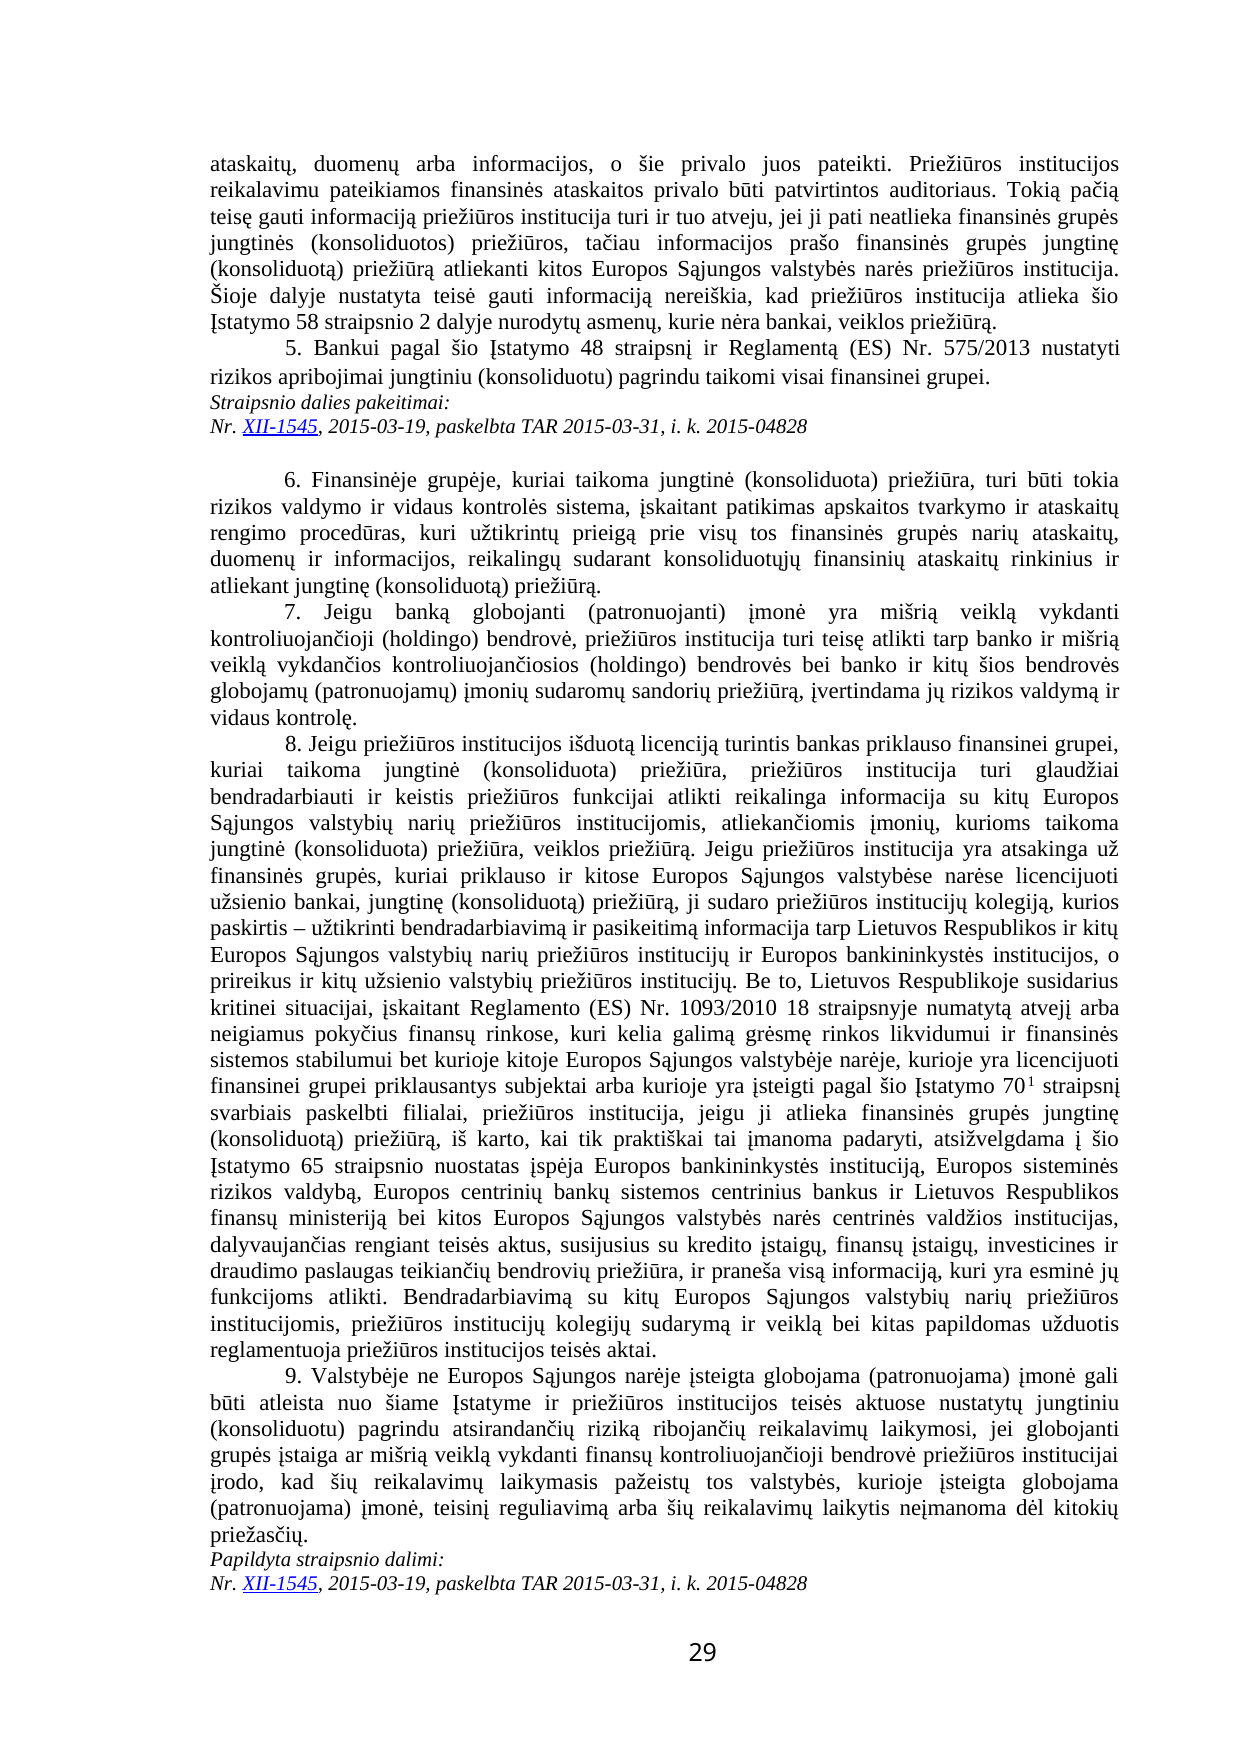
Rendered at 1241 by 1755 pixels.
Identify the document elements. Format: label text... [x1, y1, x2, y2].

text Straipsnio dalies pakeitimai: [210, 389, 1120, 414]
text 8. Jeigu priežiūros institucijos išduotą licenciją turintis bankas priklauso finansinei grupei, kuriai taikoma jungtinė (konsoliduota) priežiūra, priežiūros institucija turi glaudžiai bendradarbiauti ir keistis priežiūros funkcijai atlikti reikalinga informacija su kitų Europos Sąjungos valstybių narių priežiūros institucijomis, atliekančiomis įmonių, kurioms taikoma jungtinė (konsoliduota) priežiūra, veiklos priežiūrą. Jeigu priežiūros institucija yra atsakinga už finansinės grupės, kuriai priklauso ir kitose Europos Sąjungos valstybėse narėse licencijuoti užsienio bankai, jungtinę (konsoliduotą) priežiūrą, ji sudaro priežiūros institucijų kolegiją, kurios paskirtis – užtikrinti bendradarbiavimą ir pasikeitimą informacija tarp Lietuvos Respublikos ir kitų Europos Sąjungos valstybių narių priežiūros institucijų ir Europos bankininkystės institucijos, o prireikus ir kitų užsienio valstybių priežiūros institucijų. Be to, Lietuvos Respublikoje susidarius kritinei situacijai, įskaitant Reglamento (ES) Nr. 1093/2010 18 straipsnyje numatytą atvejį arba neigiamus pokyčius finansų rinkose, kuri kelia galimą grėsmę rinkos likvidumui ir finansinės sistemos stabilumui bet kurioje kitoje Europos Sąjungos valstybėje narėje, kurioje yra licencijuoti finansinei grupei priklausantys subjektai arba kurioje yra įsteigti pagal šio Įstatymo 701 straipsnį svarbiais paskelbti filialai, priežiūros institucija, jeigu ji atlieka finansinės grupės jungtinę (konsoliduotą) priežiūrą, iš karto, kai tik praktiškai tai įmanoma padaryti, atsižvelgdama į šio Įstatymo 65 straipsnio nuostatas įspėja Europos bankininkystės instituciją, Europos sisteminės rizikos valdybą, Europos centrinių bankų sistemos centrinius bankus ir Lietuvos Respublikos finansų ministeriją bei kitos Europos Sąjungos valstybės narės centrinės valdžios institucijas, dalyvaujančias rengiant teisės aktus, susijusius su kredito įstaigų, finansų įstaigų, investicines ir draudimo paslaugas teikiančių bendrovių priežiūra, ir praneša visą informaciją, kuri yra esminė jų funkcijoms atlikti. Bendradarbiavimą su kitų Europos Sąjungos valstybių narių priežiūros institucijomis, priežiūros institucijų kolegijų sudarymą ir veiklą bei kitas papildomas užduotis reglamentuoja priežiūros institucijos teisės aktai. [210, 730, 1120, 1362]
text 6. Finansinėje grupėje, kuriai taikoma jungtinė (konsoliduota) priežiūra, turi būti tokia rizikos valdymo ir vidaus kontrolės sistema, įskaitant patikimas apskaitos tvarkymo ir ataskaitų rengimo procedūras, kuri užtikrintų prieigą prie visų tos finansinės grupės narių ataskaitų, duomenų ir informacijos, reikalingų sudarant konsoliduotųjų finansinių ataskaitų rinkinius ir atliekant jungtinę (konsoliduotą) priežiūrą. [210, 466, 1120, 598]
text Papildyta straipsnio dalimi: [210, 1547, 1120, 1571]
text Nr. XII-1545, 2015-03-19, paskelbta TAR 2015-03-31, i. k. 2015-04828 [210, 1571, 1120, 1595]
text Nr. XII-1545, 2015-03-19, paskelbta TAR 2015-03-31, i. k. 2015-04828 [210, 414, 1120, 438]
text 7. Jeigu banką globojanti (patronuojanti) įmonė yra mišrią veiklą vykdanti kontroliuojančioji (holdingo) bendrovė, priežiūros institucija turi teisę atlikti tarp banko ir mišrią veiklą vykdančios kontroliuojančiosios (holdingo) bendrovės bei banko ir kitų šios bendrovės globojamų (patronuojamų) įmonių sudaromų sandorių priežiūrą, įvertindama jų rizikos valdymą ir vidaus kontrolę. [210, 598, 1120, 730]
text 5. Bankui pagal šio Įstatymo 48 straipsnį ir Reglamentą (ES) Nr. 575/2013 nustatyti rizikos apribojimai jungtiniu (konsoliduotu) pagrindu taikomi visai finansinei grupei. [210, 334, 1120, 389]
text 9. Valstybėje ne Europos Sąjungos narėje įsteigta globojama (patronuojama) įmonė gali būti atleista nuo šiame Įstatyme ir priežiūros institucijos teisės aktuose nustatytų jungtiniu (konsoliduotu) pagrindu atsirandančių riziką ribojančių reikalavimų laikymosi, jei globojanti grupės įstaiga ar mišrią veiklą vykdanti finansų kontroliuojančioji bendrovė priežiūros institucijai įrodo, kad šių reikalavimų laikymasis pažeistų tos valstybės, kurioje įsteigta globojama (patronuojama) įmonė, teisinį reguliavimą arba šių reikalavimų laikytis neįmanoma dėl kitokių priežasčių. [210, 1362, 1120, 1547]
text ataskaitų, duomenų arba informacijos, o šie privalo juos pateikti. Priežiūros institucijos reikalavimu pateikiamos finansinės ataskaitos privalo būti patvirtintos auditoriaus. Tokią pačią teisę gauti informaciją priežiūros institucija turi ir tuo atveju, jei ji pati neatlieka finansinės grupės jungtinės (konsoliduotos) priežiūros, tačiau informacijos prašo finansinės grupės jungtinę (konsoliduotą) priežiūrą atliekanti kitos Europos Sąjungos valstybės narės priežiūros institucija. Šioje dalyje nustatyta teisė gauti informaciją nereiškia, kad priežiūros institucija atlieka šio Įstatymo 58 straipsnio 2 dalyje nurodytų asmenų, kurie nėra bankai, veiklos priežiūrą. [210, 150, 1120, 334]
